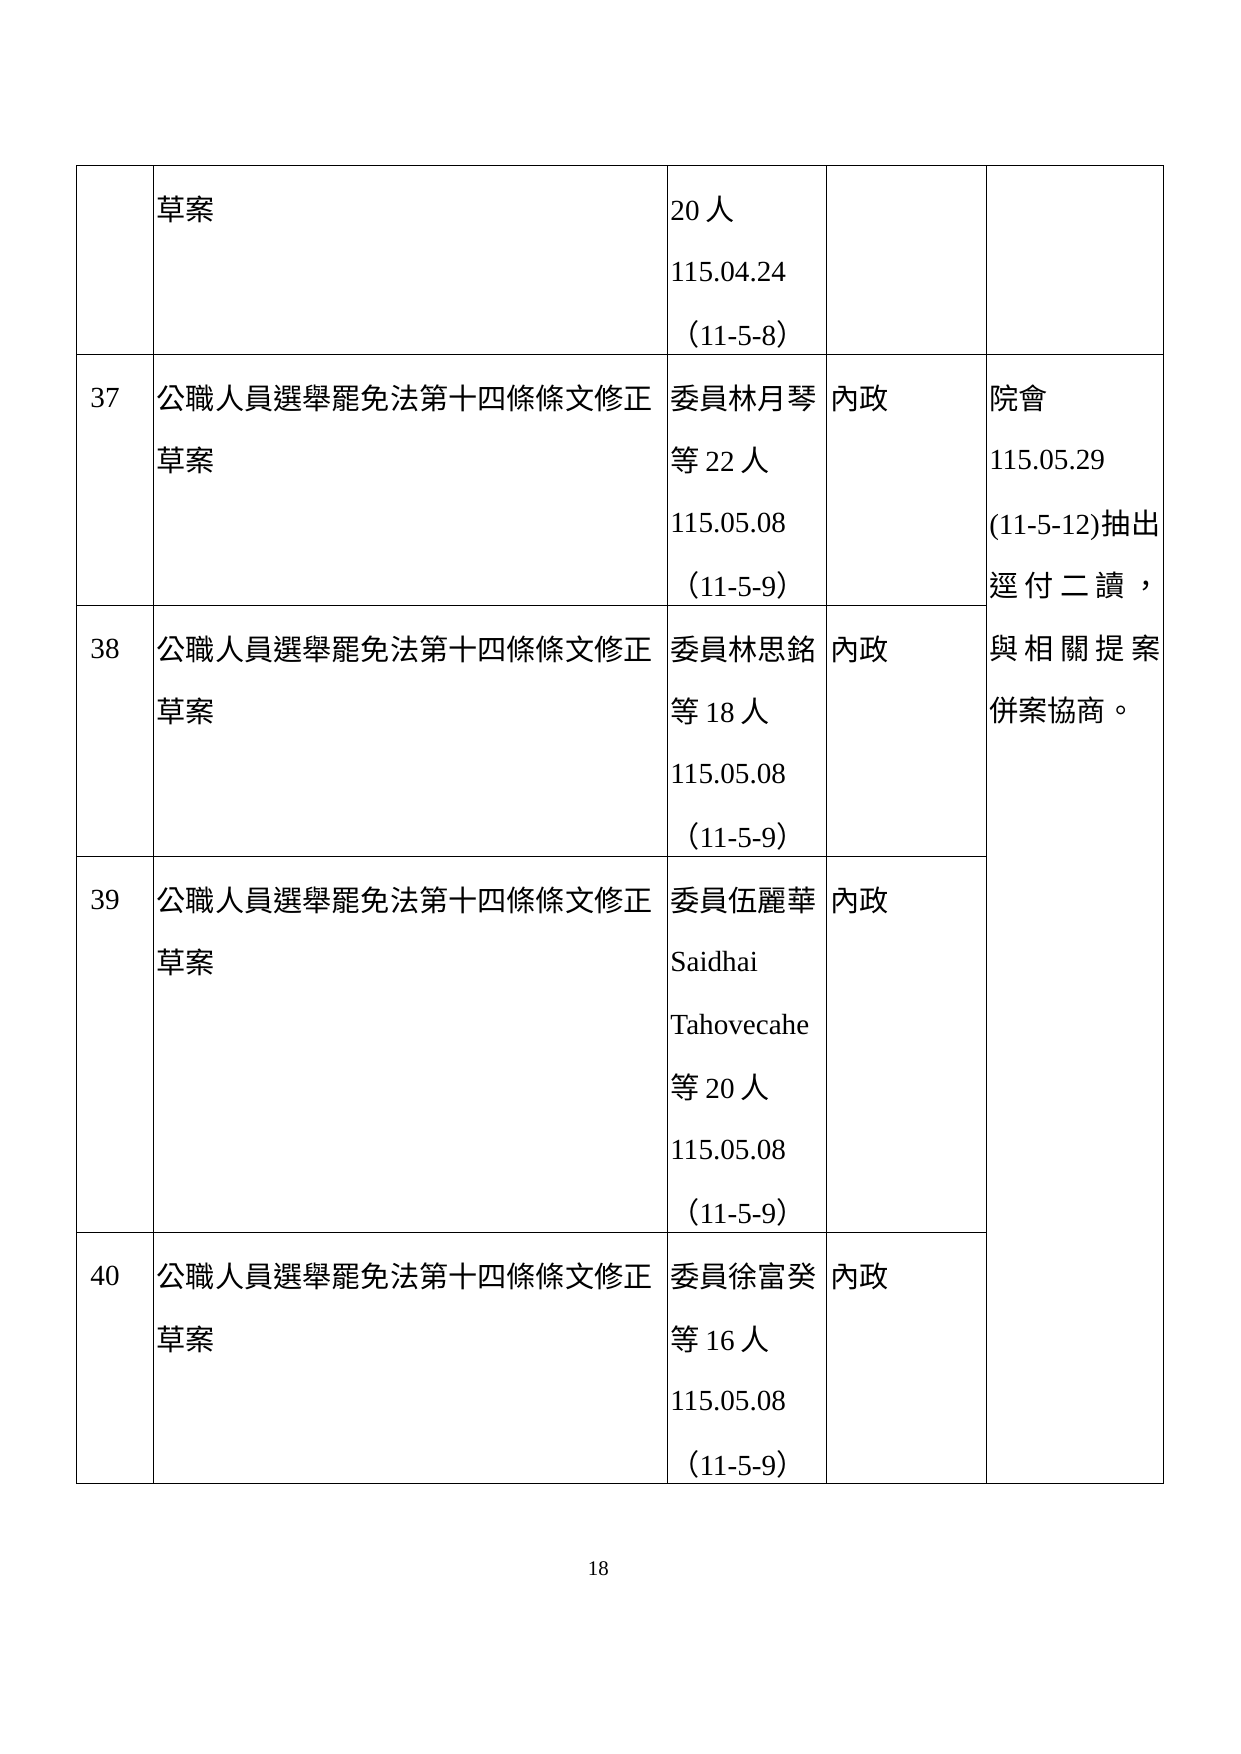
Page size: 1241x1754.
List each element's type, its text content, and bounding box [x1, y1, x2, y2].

table_cell 內政 [827, 355, 986, 605]
table_cell [77, 1233, 153, 1483]
table_cell [77, 166, 153, 354]
table_cell 委員徐富癸等16人 115.05.08 （11-5-9） [668, 1233, 826, 1483]
table_cell [827, 166, 986, 354]
table_cell 20人 115.04.24 （11-5-8） [668, 166, 826, 354]
table_cell [77, 606, 153, 856]
table_cell 公職人員選舉罷免法第十四條條文修正草案 [154, 606, 667, 856]
table_cell 委員林月琴等22人 115.05.08 （11-5-9） [668, 355, 826, 605]
table_cell 內政 [827, 1233, 986, 1483]
table_cell [987, 166, 1163, 354]
table_cell 內政 [827, 606, 986, 856]
table_cell 委員伍麗華Saidhai Tahovecahe等20人 115.05.08 （11-5-9） [668, 857, 826, 1232]
table_cell 委員林思銘等18人 115.05.08 （11-5-9） [668, 606, 826, 856]
table_cell 公職人員選舉罷免法第十四條條文修正草案 [154, 857, 667, 1232]
table_cell 院會 115.05.29 (11-5-12)抽出逕付二讀，與相關提案併案協商。 [987, 355, 1163, 1483]
table_cell 內政 [827, 857, 986, 1232]
table_cell [77, 857, 153, 1232]
table_cell 草案 [154, 166, 667, 354]
table_cell 公職人員選舉罷免法第十四條條文修正草案 [154, 355, 667, 605]
table_cell [77, 355, 153, 605]
table_cell 公職人員選舉罷免法第十四條條文修正草案 [154, 1233, 667, 1483]
